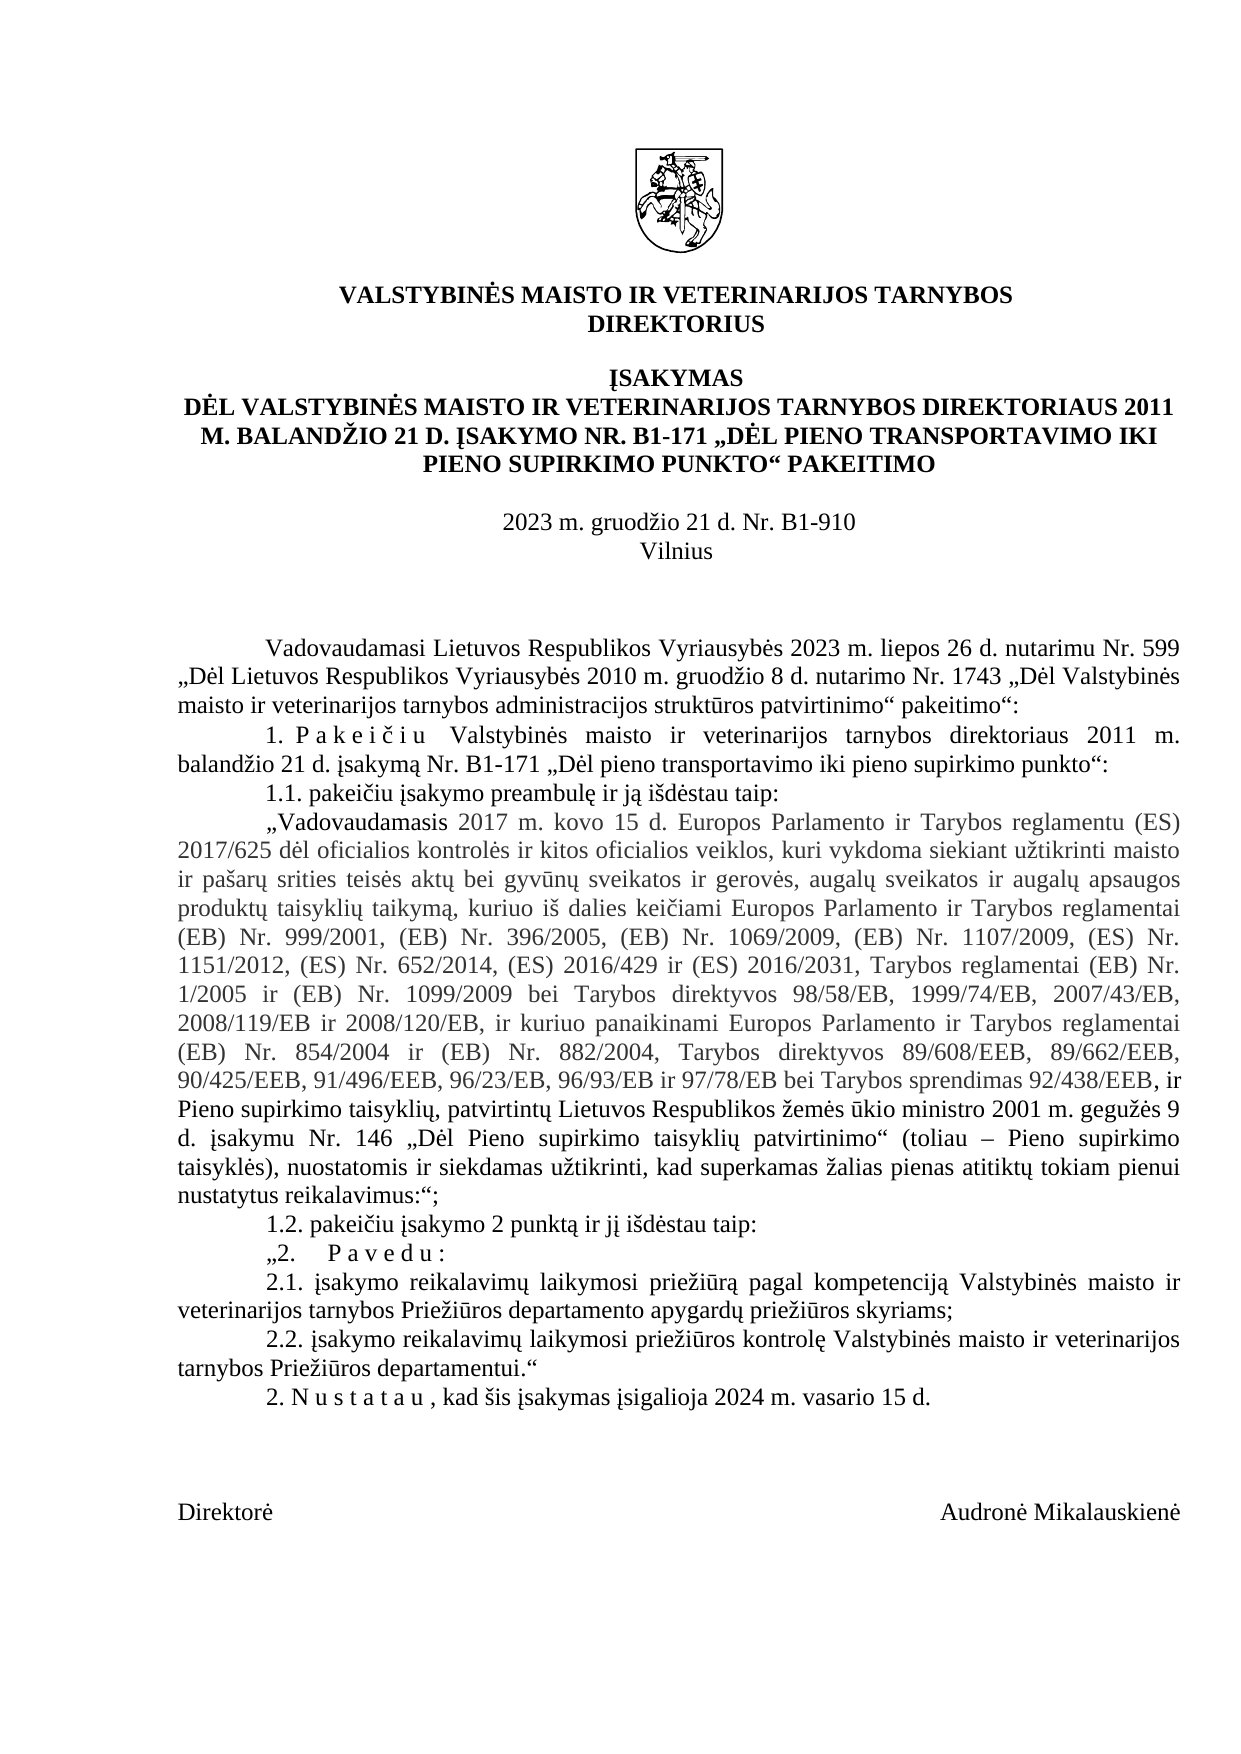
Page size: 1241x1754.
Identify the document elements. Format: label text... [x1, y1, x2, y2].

text Direktorė Audronė Mikalauskienė [177, 1497, 1181, 1526]
text „2. Pavedu: [177, 1238, 1181, 1267]
text Vilnius [177, 536, 1181, 564]
text „Vadovaudamasis 2017 m. kovo 15 d. Europos Parlamento ir Tarybos reglamentu (ES) 2017/625 dėl oficialios kontrolės ir kitos oficialios veiklos, kuri vykdoma siekiant užtikrinti maisto ir pašarų srities teisės aktų bei gyvūnų sveikatos ir gerovės, augalų sveikatos ir augalų apsaugos produktų taisyklių taikymą, kuriuo iš dalies keičiami Europos Parlamento ir Tarybos reglamentai (EB) Nr. 999/2001, (EB) Nr. 396/2005, (EB) Nr. 1069/2009, (EB) Nr. 1107/2009, (ES) Nr. 1151/2012, (ES) Nr. 652/2014, (ES) 2016/429 ir (ES) 2016/2031, Tarybos reglamentai (EB) Nr. 1/2005 ir (EB) Nr. 1099/2009 bei Tarybos direktyvos 98/58/EB, 1999/74/EB, 2007/43/EB, 2008/119/EB ir 2008/120/EB, ir kuriuo panaikinami Europos Parlamento ir Tarybos reglamentai (EB) Nr. 854/2004 ir (EB) Nr. 882/2004, Tarybos direktyvos 89/608/EEB, 89/662/EEB, 90/425/EEB, 91/496/EEB, 96/23/EB, 96/93/EB ir 97/78/EB bei Tarybos sprendimas 92/438/EEB, ir Pieno supirkimo taisyklių, patvirtintų Lietuvos Respublikos žemės ūkio ministro 2001 m. gegužės 9 d. įsakymu Nr. 146 „Dėl Pieno supirkimo taisyklių patvirtinimo“ (toliau – Pieno supirkimo taisyklės), nuostatomis ir siekdamas užtikrinti, kad superkamas žalias pienas atitiktų tokiam pienui nustatytus reikalavimus:“; [177, 807, 1181, 1209]
text 2023 m. gruodžio 21 d. Nr. B1-910 [177, 507, 1181, 536]
text 1.1. pakeičiu įsakymo preambulę ir ją išdėstau taip: [177, 778, 1181, 807]
text ĮSAKYMAS [177, 363, 1181, 392]
text VALSTYBINĖS MAISTO IR VETERINARIJOS TARNYBOS [177, 280, 1181, 309]
text 1.2. pakeičiu įsakymo 2 punktą ir jį išdėstau taip: [177, 1209, 1181, 1238]
text DIREKTORIUS [177, 309, 1181, 338]
text 1. Pakeičiu Valstybinės maisto ir veterinarijos tarnybos direktoriaus 2011 m. balandžio 21 d. įsakymą Nr. B1-171 „Dėl pieno transportavimo iki pieno supirkimo punkto“: [177, 719, 1181, 778]
text 2.1. įsakymo reikalavimų laikymosi priežiūrą pagal kompetenciją Valstybinės maisto ir veterinarijos tarnybos Priežiūros departamento apygardų priežiūros skyriams; [177, 1267, 1181, 1324]
text DĖL VALSTYBINĖS MAISTO IR VETERINARIJOS TARNYBOS DIREKTORIAUS 2011 M. BALANDŽIO 21 D. ĮSAKYMO NR. B1-171 „DĖL PIENO TRANSPORTAVIMO IKI PIENO SUPIRKIMO PUNKTO“ PAKEITIMO [177, 392, 1181, 478]
text 2.2. įsakymo reikalavimų laikymosi priežiūros kontrolę Valstybinės maisto ir veterinarijos tarnybos Priežiūros departamentui.“ [177, 1324, 1181, 1382]
text Vadovaudamasi Lietuvos Respublikos Vyriausybės 2023 m. liepos 26 d. nutarimu Nr. 599 „Dėl Lietuvos Respublikos Vyriausybės 2010 m. gruodžio 8 d. nutarimo Nr. 1743 „Dėl Valstybinės maisto ir veterinarijos tarnybos administracijos struktūros patvirtinimo“ pakeitimo“: [177, 633, 1181, 719]
text 2. Nustatau, kad šis įsakymas įsigalioja 2024 m. vasario 15 d. [177, 1382, 1181, 1411]
